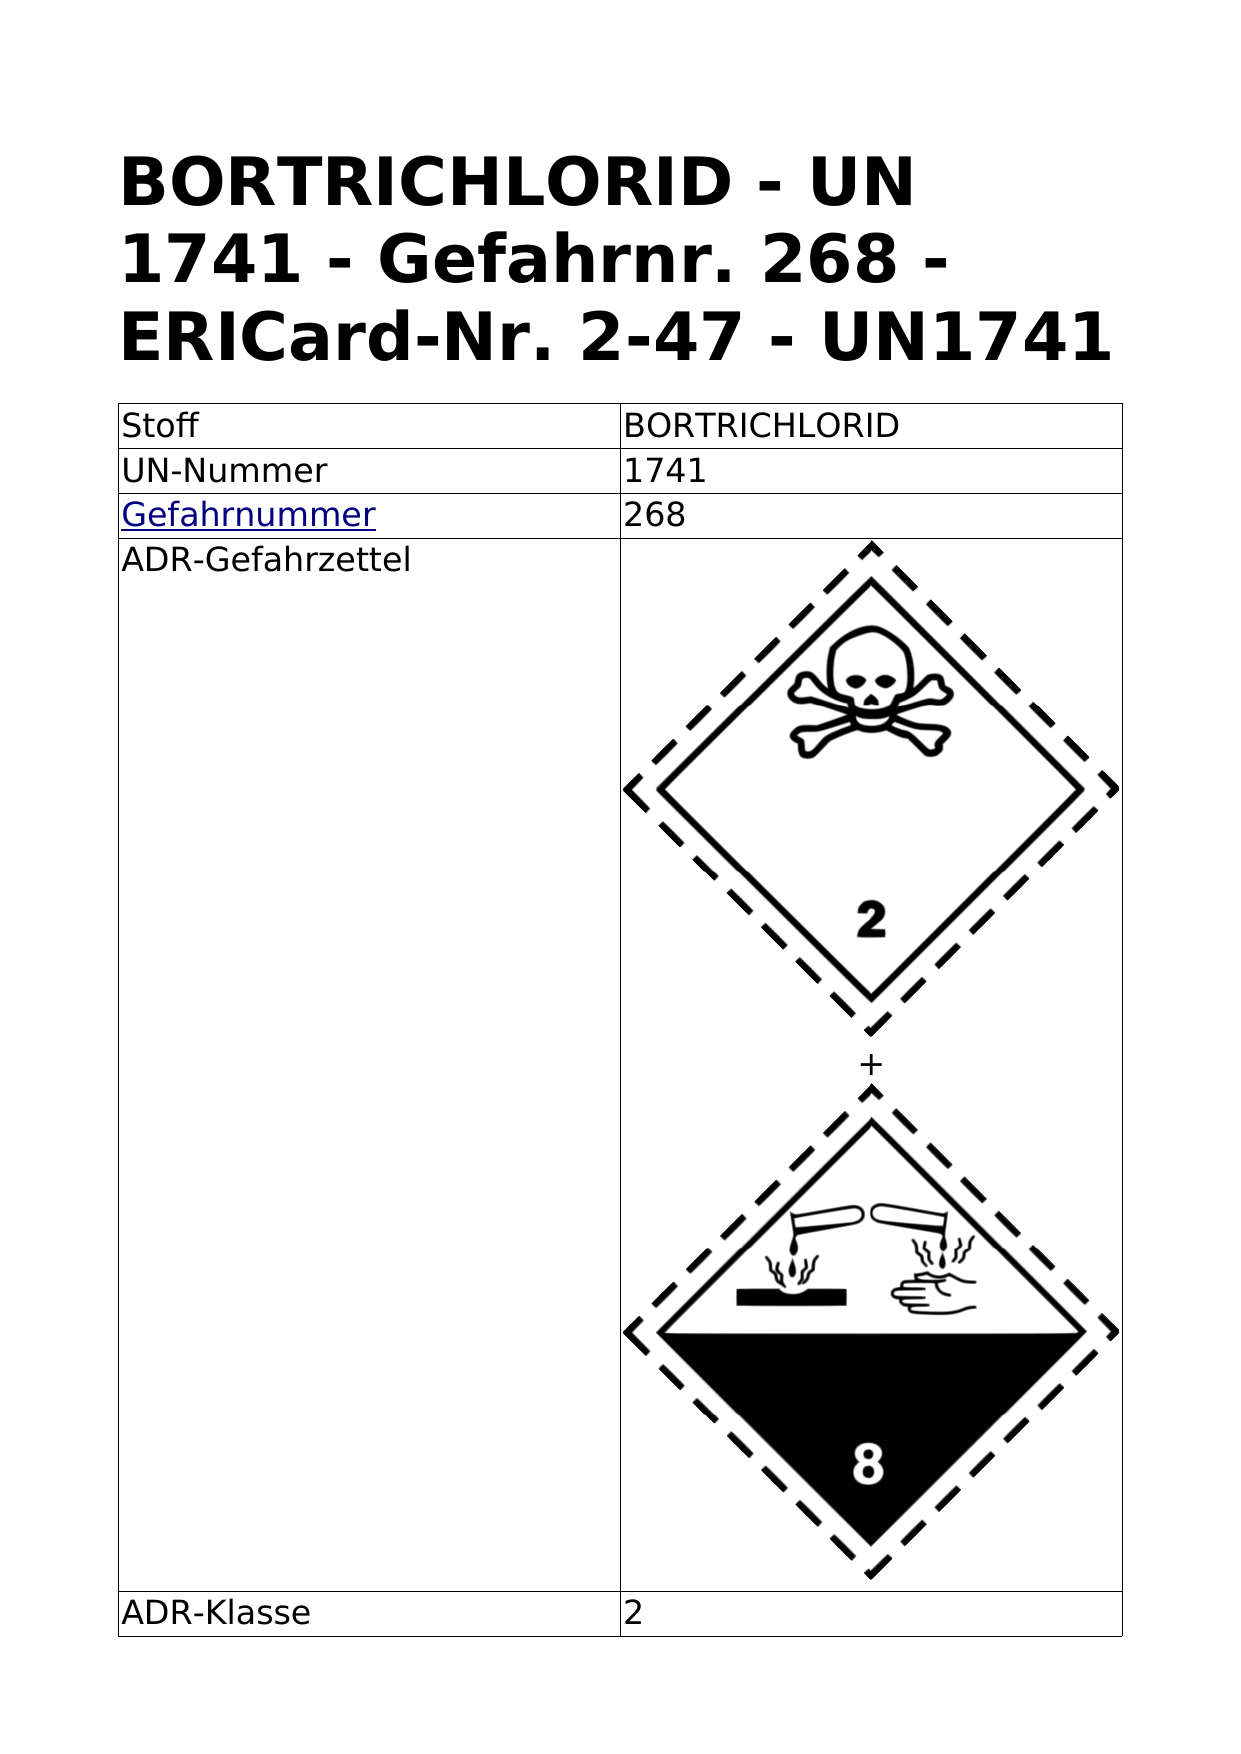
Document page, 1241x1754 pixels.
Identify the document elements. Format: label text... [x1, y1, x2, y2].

table_header BORTRICHLORID [621, 404, 1122, 448]
table_cell ADR-Gefahrzettel [119, 539, 620, 1591]
table_cell + [621, 539, 1122, 1591]
table_cell 1741 [621, 449, 1122, 493]
table_cell Gefahrnummer [119, 494, 620, 538]
picture [622, 1083, 1120, 1580]
table_cell 268 [621, 494, 1122, 538]
table_header Stoff [119, 404, 620, 448]
table_cell 2 [621, 1592, 1122, 1636]
picture [622, 540, 1120, 1037]
table_cell ADR-Klasse [119, 1592, 620, 1636]
subtitle BORTRICHLORID - UN 1741 - Gefahrnr. 268 - ERICard-Nr. 2-47 - UN1741 [118, 143, 1122, 376]
table_cell UN-Nummer [119, 449, 620, 493]
